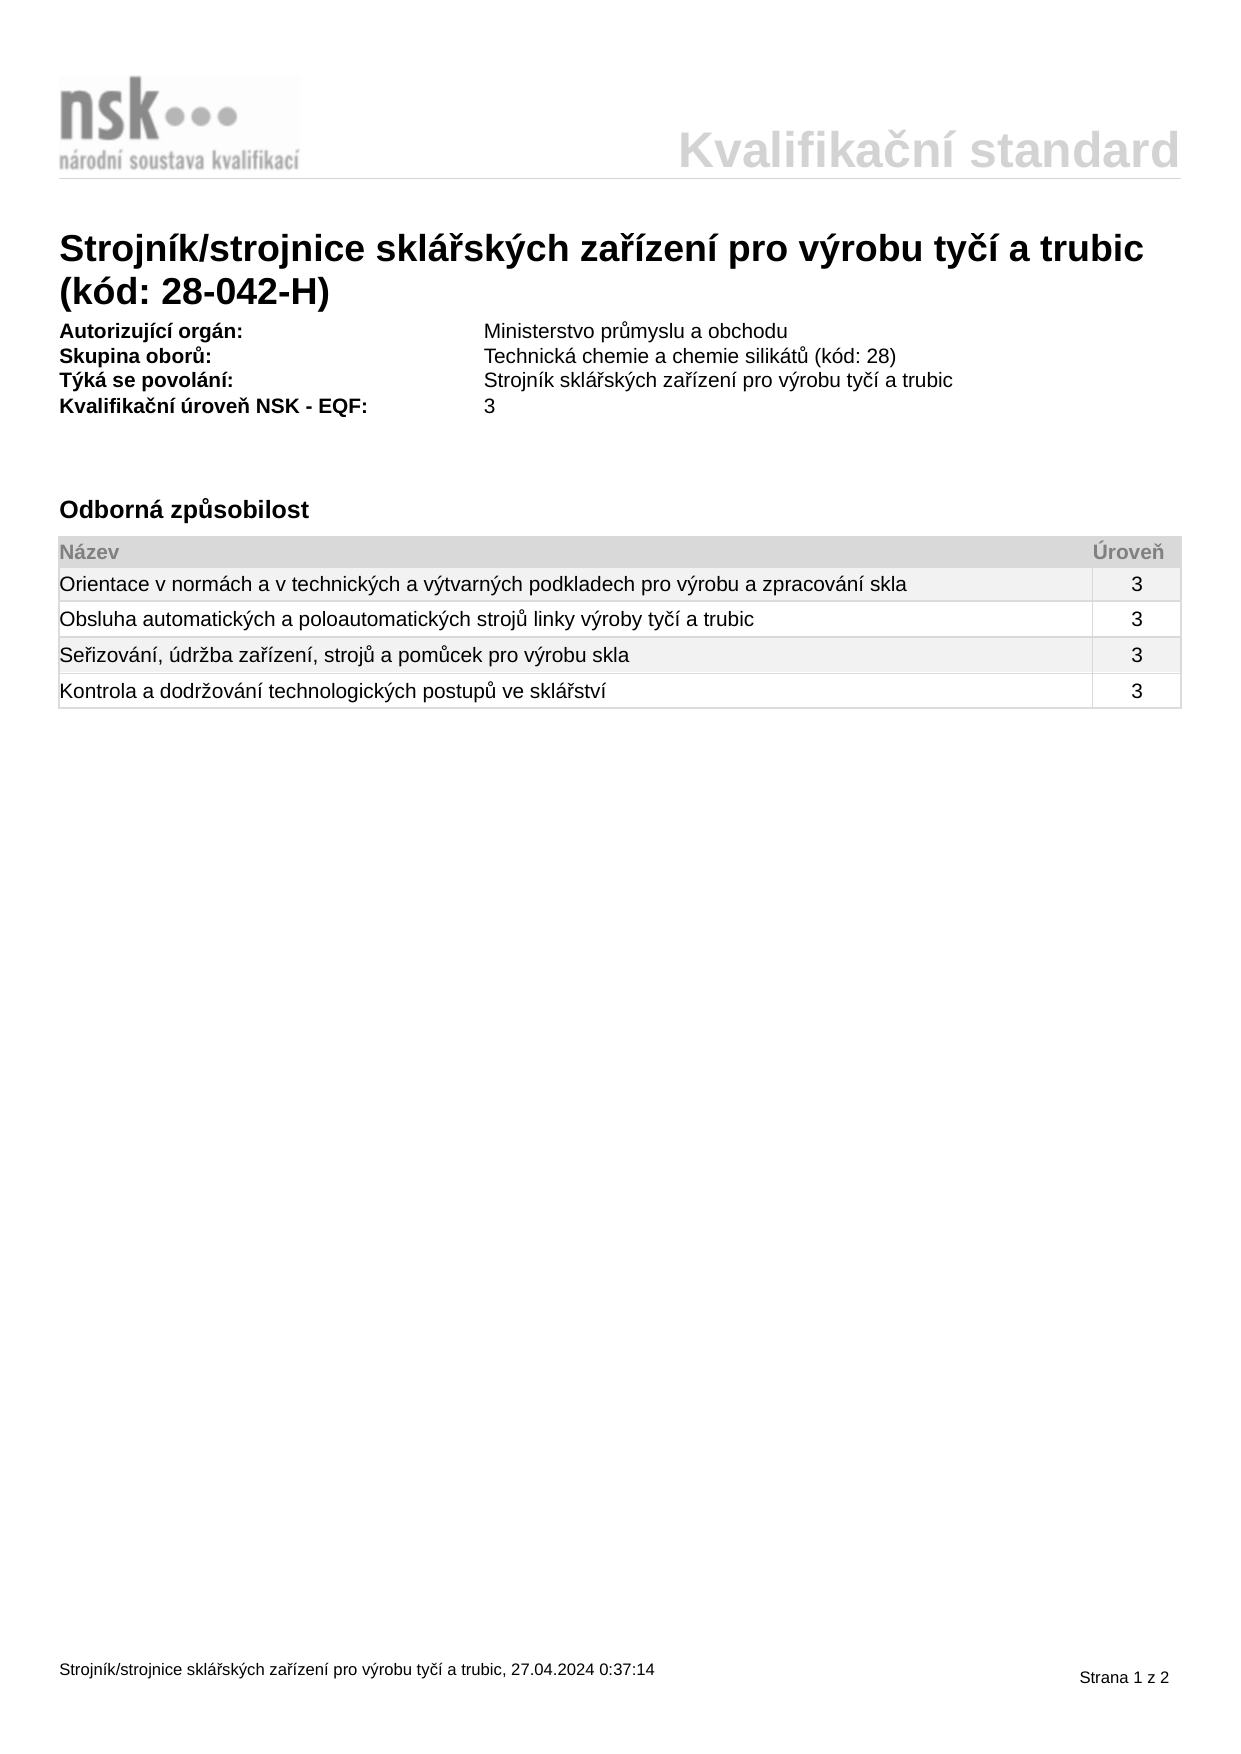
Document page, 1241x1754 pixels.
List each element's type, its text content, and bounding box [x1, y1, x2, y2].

table_cell 3 [1093, 568, 1180, 600]
table_cell [484, 313, 620, 319]
table_cell [1169, 418, 1181, 489]
table_cell [1093, 524, 1169, 536]
table_cell [620, 1307, 626, 1484]
table_cell [484, 709, 620, 1007]
table_cell [1169, 1660, 1181, 1696]
table_cell 3 [1093, 638, 1180, 672]
table_cell [620, 524, 626, 536]
table_cell [484, 418, 620, 489]
table_cell [862, 1307, 1093, 1484]
table_cell [59, 313, 483, 319]
table_cell [484, 524, 620, 536]
picture [58, 59, 621, 172]
table_cell [1169, 196, 1181, 224]
table_cell [626, 1307, 862, 1484]
table_cell [626, 1007, 862, 1307]
table_cell [862, 313, 1093, 319]
table_cell [1169, 1484, 1181, 1659]
table_cell Seřizování, údržba zařízení, strojů a pomůcek pro výrobu skla [60, 638, 1092, 672]
table_cell [862, 709, 1093, 1007]
table_cell [862, 1484, 1093, 1659]
table_cell [620, 1007, 626, 1307]
table_cell [59, 179, 1181, 196]
table_cell [626, 196, 862, 224]
table_cell [1093, 1307, 1169, 1484]
table_cell [59, 172, 483, 178]
table_cell [1093, 196, 1169, 224]
table_cell Strojník sklářských zařízení pro výrobu tyčí a trubic [484, 368, 1181, 393]
table_cell [484, 1484, 620, 1659]
table_cell [620, 196, 626, 224]
table_cell [620, 418, 626, 489]
table_cell [862, 196, 1093, 224]
table_cell [59, 709, 483, 1007]
table_cell [626, 524, 862, 536]
table_cell Kontrola a dodržování technologických postupů ve sklářství [60, 674, 1092, 707]
table_cell [1093, 313, 1169, 319]
table_cell [59, 1007, 483, 1307]
table_cell Obsluha automatických a poloautomatických strojů linky výroby tyčí a trubic [60, 602, 1092, 636]
table_cell [59, 418, 483, 489]
table_cell [484, 1307, 620, 1484]
table_header Kvalifikační standard [626, 59, 1181, 178]
table_cell [484, 1007, 620, 1307]
table_cell [1169, 709, 1181, 1007]
table_cell [1093, 1484, 1169, 1659]
table_cell Technická chemie a chemie silikátů (kód: 28) [484, 344, 1181, 368]
table_cell Odborná způsobilost [59, 490, 1181, 524]
table_cell [484, 196, 620, 224]
table_cell [626, 1484, 862, 1659]
table_cell Kvalifikační úroveň NSK - EQF: [59, 394, 483, 417]
table_cell [1169, 1007, 1181, 1307]
table_cell Strojník/strojnice sklářských zařízení pro výrobu tyčí a trubic, 27.04.2024 0:37:14 [59, 1660, 862, 1696]
table_cell Název [60, 538, 1092, 566]
table_cell Týká se povolání: [59, 368, 483, 392]
table_cell [1093, 1007, 1169, 1307]
table_cell [59, 1307, 483, 1484]
table_cell 3 [1093, 602, 1180, 636]
table_cell Autorizující orgán: [59, 319, 483, 343]
table_cell [620, 709, 626, 1007]
table_cell [59, 196, 483, 224]
table_header [621, 59, 626, 172]
table_cell [1169, 524, 1181, 536]
table_cell [1169, 313, 1181, 319]
table_cell [862, 418, 1093, 489]
table_cell [59, 524, 483, 536]
table_cell 3 [484, 394, 1181, 417]
table_cell [626, 709, 862, 1007]
table_cell [1093, 418, 1169, 489]
table_cell [862, 1007, 1093, 1307]
table_cell Strana 1 z 2 [862, 1660, 1169, 1696]
table_cell [1093, 709, 1169, 1007]
table_cell [484, 172, 620, 178]
table_cell [626, 418, 862, 489]
table_cell 3 [1093, 674, 1180, 707]
table_cell [59, 1484, 483, 1659]
table_cell [620, 1484, 626, 1659]
table_cell Skupina oborů: [59, 344, 483, 368]
table_cell Strojník/strojnice sklářských zařízení pro výrobu tyčí a trubic (kód: 28-042-H) [59, 224, 1181, 313]
table_cell Úroveň [1093, 538, 1180, 566]
table_cell [626, 313, 862, 319]
table_cell [862, 524, 1093, 536]
table_cell Ministerstvo průmyslu a obchodu [484, 319, 1181, 344]
table_cell Orientace v normách a v technických a výtvarných podkladech pro výrobu a zpracování skla [60, 568, 1092, 600]
table_cell [1169, 1307, 1181, 1484]
